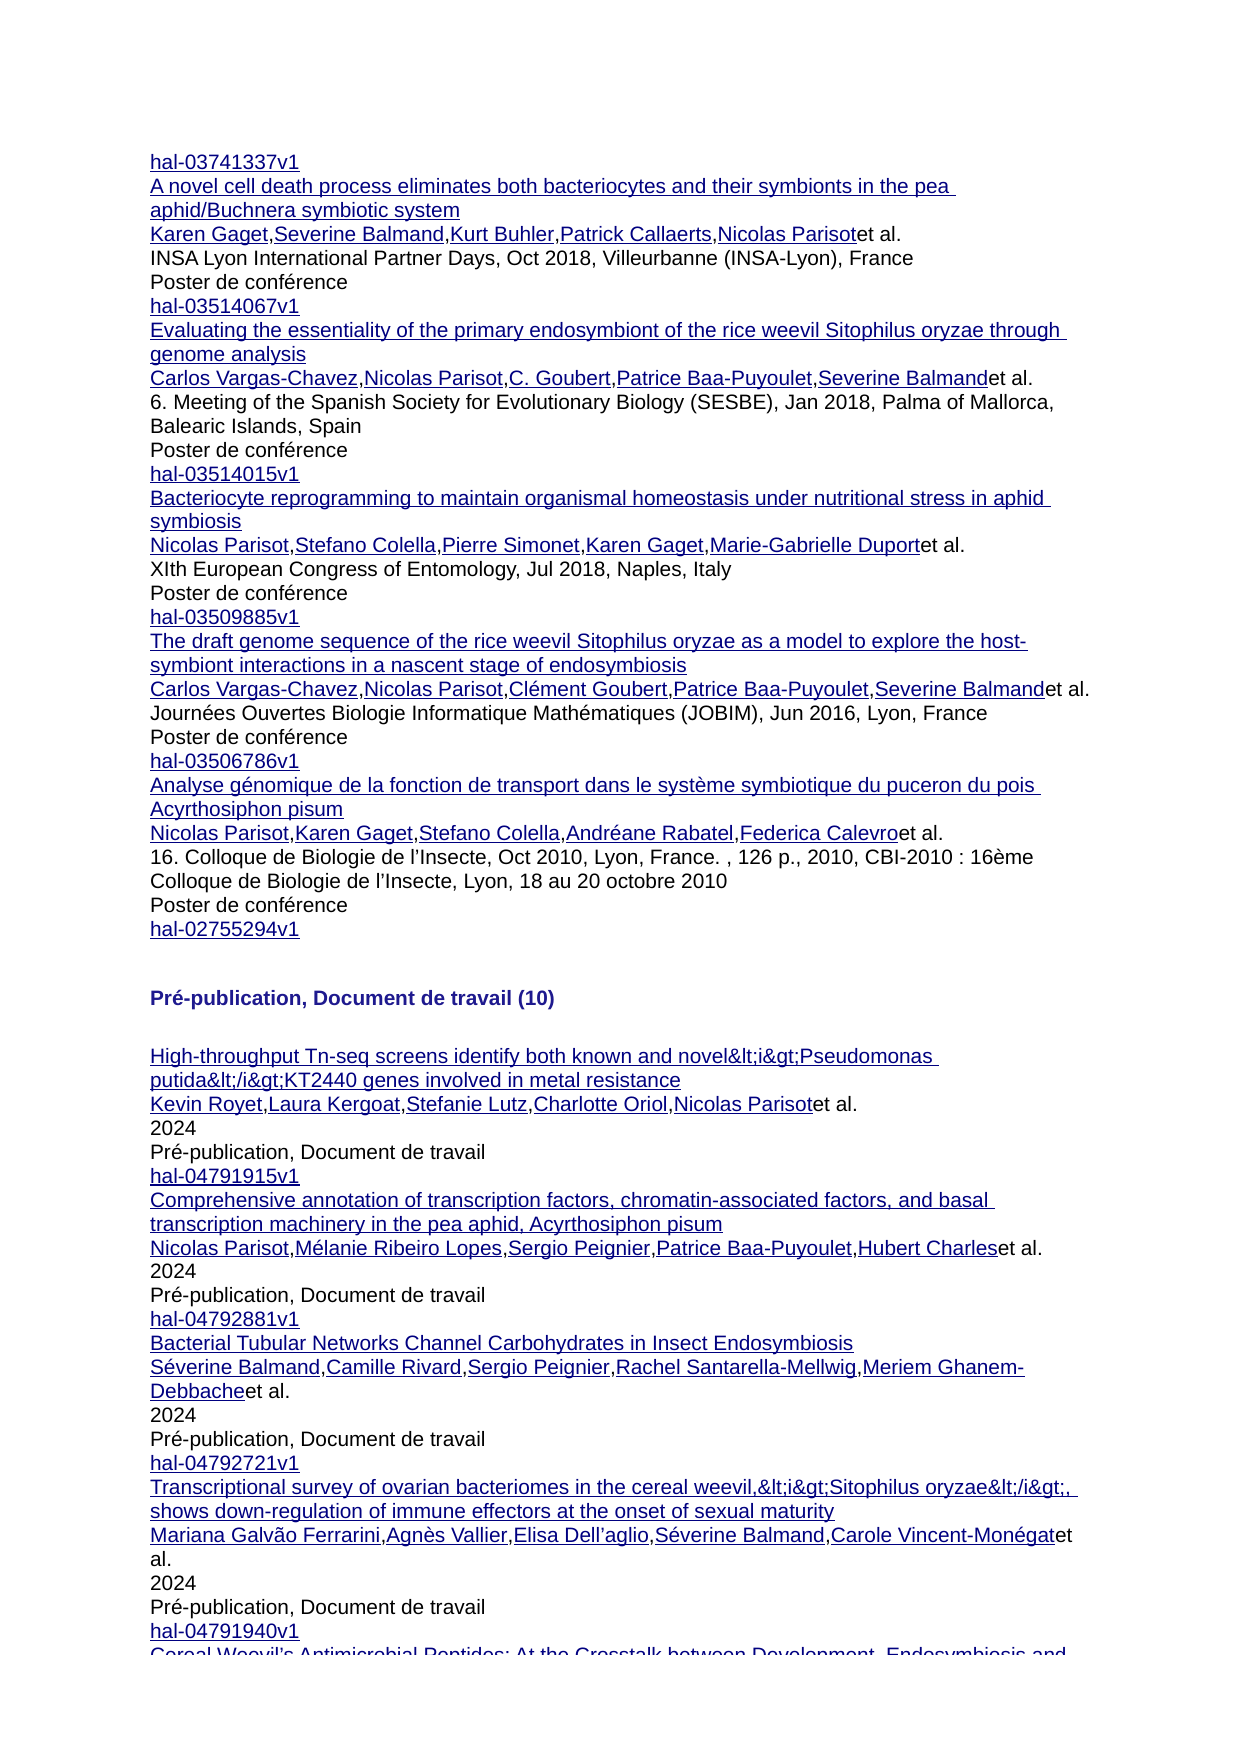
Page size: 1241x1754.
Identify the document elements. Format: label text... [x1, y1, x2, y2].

table_cell Bacteriocyte reprogramming to maintain organismal homeostasis under nutritional stress in aphid symbiosis Nicolas Parisot,Stefano Colella,Pierre Simonet,Karen Gaget,Marie-Gabrielle Duportet al. XIth European Congress of Entomology, Jul 2018, Naples, Italy Poster de conférence hal-03509885v1 [150, 485, 1090, 629]
table_cell hal-03741337v1 [150, 150, 1090, 174]
table_cell Analyse génomique de la fonction de transport dans le système symbiotique du puceron du pois Acyrthosiphon pisum Nicolas Parisot,Karen Gaget,Stefano Colella,Andréane Rabatel,Federica Calevroet al. 16. Colloque de Biologie de l’Insecte, Oct 2010, Lyon, France. , 126 p., 2010, CBI-2010 : 16ème Colloque de Biologie de l’Insecte, Lyon, 18 au 20 octobre 2010 Poster de conférence hal-02755294v1 [150, 773, 1090, 941]
table_cell Cereal Weevil’s Antimicrobial Peptides: At the Crosstalk between Development, Endosymbiosis and Immune Response N. Galambos,Carole Vincent-Monégat,Agnès Vallier,Nicolas Parisot,Abdelaziz Heddiet al. 2024 Pré-publication, Document de travail hal-04791881v1 [150, 1643, 1090, 1655]
table_cell Comprehensive annotation of transcription factors, chromatin-associated factors, and basal transcription machinery in the pea aphid, Acyrthosiphon pisum Nicolas Parisot,Mélanie Ribeiro Lopes,Sergio Peignier,Patrice Baa-Puyoulet,Hubert Charleset al. 2024 Pré-publication, Document de travail hal-04792881v1 [150, 1188, 1090, 1331]
table_cell Transcriptional survey of ovarian bacteriomes in the cereal weevil,&lt;i&gt;Sitophilus oryzae&lt;/i&gt;, shows down-regulation of immune effectors at the onset of sexual maturity Mariana Galvão Ferrarini,Agnès Vallier,Elisa Dell’aglio,Séverine Balmand,Carole Vincent-Monégatet al. 2024 Pré-publication, Document de travail hal-04791940v1 [150, 1475, 1090, 1643]
table_cell Evaluating the essentiality of the primary endosymbiont of the rice weevil Sitophilus oryzae through genome analysis Carlos Vargas-Chavez,Nicolas Parisot,C. Goubert,Patrice Baa-Puyoulet,Severine Balmandet al. 6. Meeting of the Spanish Society for Evolutionary Biology (SESBE), Jan 2018, Palma of Mallorca, Balearic Islands, Spain Poster de conférence hal-03514015v1 [150, 318, 1090, 485]
table_cell Bacterial Tubular Networks Channel Carbohydrates in Insect Endosymbiosis Séverine Balmand,Camille Rivard,Sergio Peignier,Rachel Santarella-Mellwig,Meriem Ghanem-Debbacheet al. 2024 Pré-publication, Document de travail hal-04792721v1 [150, 1331, 1090, 1475]
subtitle Pré-publication, Document de travail (10) [150, 985, 1090, 1009]
table_cell The draft genome sequence of the rice weevil Sitophilus oryzae as a model to explore the host-symbiont interactions in a nascent stage of endosymbiosis Carlos Vargas-Chavez,Nicolas Parisot,Clément Goubert,Patrice Baa-Puyoulet,Severine Balmandet al. Journées Ouvertes Biologie Informatique Mathématiques (JOBIM), Jun 2016, Lyon, France Poster de conférence hal-03506786v1 [150, 629, 1090, 773]
table_header High-throughput Tn-seq screens identify both known and novel&lt;i&gt;Pseudomonas putida&lt;/i&gt;KT2440 genes involved in metal resistance Kevin Royet,Laura Kergoat,Stefanie Lutz,Charlotte Oriol,Nicolas Parisotet al. 2024 Pré-publication, Document de travail hal-04791915v1 [150, 1044, 1090, 1187]
table_cell A novel cell death process eliminates both bacteriocytes and their symbionts in the pea aphid/Buchnera symbiotic system Karen Gaget,Severine Balmand,Kurt Buhler,Patrick Callaerts,Nicolas Parisotet al. INSA Lyon International Partner Days, Oct 2018, Villeurbanne (INSA-Lyon), France Poster de conférence hal-03514067v1 [150, 174, 1090, 318]
